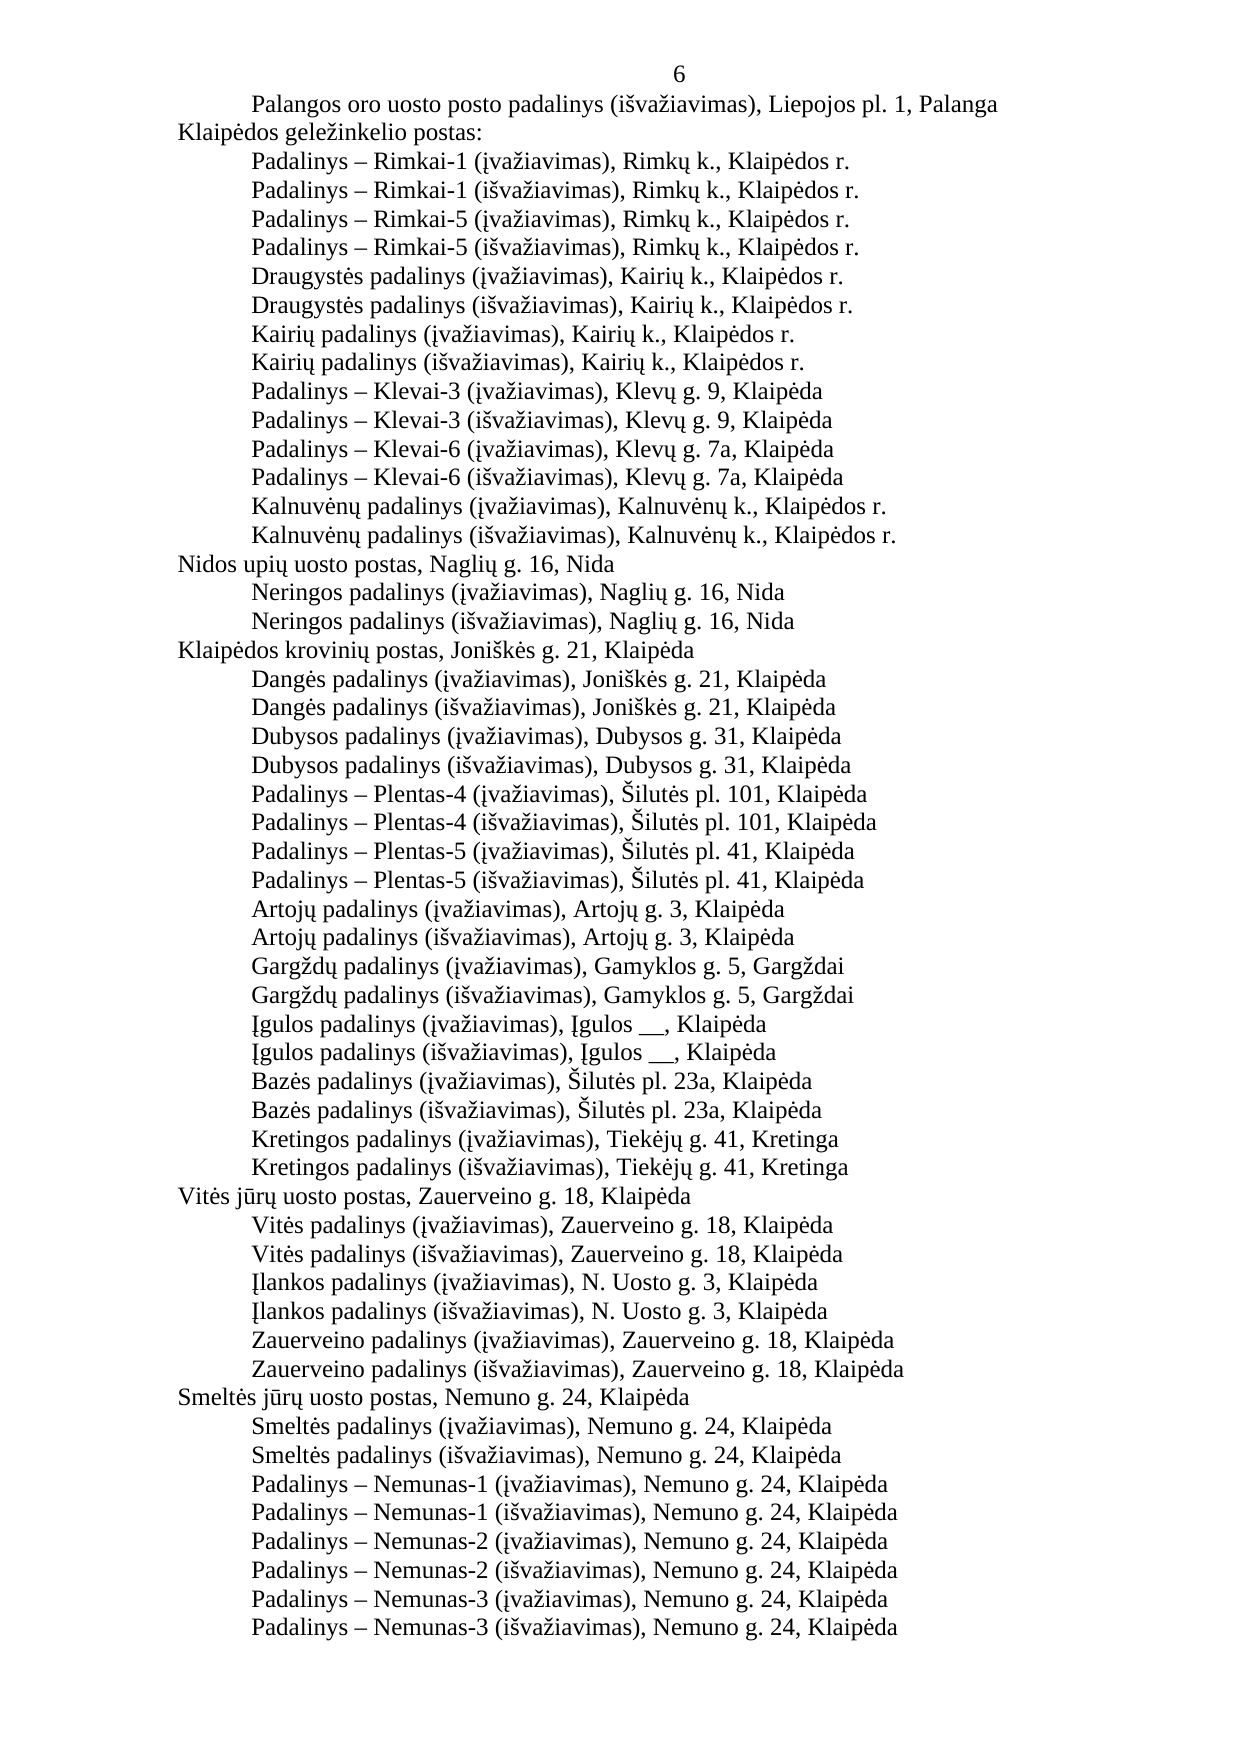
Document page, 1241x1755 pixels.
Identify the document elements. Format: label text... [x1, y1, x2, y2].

text Padalinys – Rimkai-1 (išvažiavimas), Rimkų k., Klaipėdos r. [177, 175, 1181, 204]
text Kalnuvėnų padalinys (įvažiavimas), Kalnuvėnų k., Klaipėdos r. [177, 491, 1181, 520]
text Kretingos padalinys (įvažiavimas), Tiekėjų g. 41, Kretinga [177, 1124, 1181, 1152]
text Smeltės padalinys (įvažiavimas), Nemuno g. 24, Klaipėda [177, 1411, 1181, 1440]
text Artojų padalinys (išvažiavimas), Artojų g. 3, Klaipėda [177, 922, 1181, 951]
text Dubysos padalinys (įvažiavimas), Dubysos g. 31, Klaipėda [177, 721, 1181, 750]
text Padalinys – Plentas-5 (išvažiavimas), Šilutės pl. 41, Klaipėda [177, 865, 1181, 894]
text Padalinys – Plentas-4 (išvažiavimas), Šilutės pl. 101, Klaipėda [177, 807, 1181, 836]
text Neringos padalinys (įvažiavimas), Naglių g. 16, Nida [177, 577, 1181, 606]
text Padalinys – Plentas-4 (įvažiavimas), Šilutės pl. 101, Klaipėda [177, 779, 1181, 807]
text Padalinys – Nemunas-2 (įvažiavimas), Nemuno g. 24, Klaipėda [177, 1526, 1181, 1555]
text Kretingos padalinys (išvažiavimas), Tiekėjų g. 41, Kretinga [177, 1152, 1181, 1181]
text Draugystės padalinys (išvažiavimas), Kairių k., Klaipėdos r. [177, 290, 1181, 319]
text Dangės padalinys (išvažiavimas), Joniškės g. 21, Klaipėda [177, 692, 1181, 721]
text Padalinys – Nemunas-3 (išvažiavimas), Nemuno g. 24, Klaipėda [177, 1612, 1181, 1641]
text Klaipėdos krovinių postas, Joniškės g. 21, Klaipėda [177, 635, 1181, 664]
text Artojų padalinys (įvažiavimas), Artojų g. 3, Klaipėda [177, 894, 1181, 922]
text Kalnuvėnų padalinys (išvažiavimas), Kalnuvėnų k., Klaipėdos r. [177, 520, 1181, 549]
text Padalinys – Klevai-3 (išvažiavimas), Klevų g. 9, Klaipėda [177, 405, 1181, 434]
text Vitės padalinys (įvažiavimas), Zauerveino g. 18, Klaipėda [177, 1210, 1181, 1239]
text Zauerveino padalinys (išvažiavimas), Zauerveino g. 18, Klaipėda [177, 1354, 1181, 1382]
text Palangos oro uosto posto padalinys (išvažiavimas), Liepojos pl. 1, Palanga [177, 89, 1181, 117]
text Gargždų padalinys (įvažiavimas), Gamyklos g. 5, Gargždai [177, 951, 1181, 980]
text Kairių padalinys (išvažiavimas), Kairių k., Klaipėdos r. [177, 347, 1181, 376]
text Kairių padalinys (įvažiavimas), Kairių k., Klaipėdos r. [177, 319, 1181, 347]
text Įlankos padalinys (įvažiavimas), N. Uosto g. 3, Klaipėda [177, 1267, 1181, 1296]
text Padalinys – Nemunas-1 (įvažiavimas), Nemuno g. 24, Klaipėda [177, 1469, 1181, 1497]
text Padalinys – Nemunas-2 (išvažiavimas), Nemuno g. 24, Klaipėda [177, 1555, 1181, 1584]
text Įlankos padalinys (išvažiavimas), N. Uosto g. 3, Klaipėda [177, 1296, 1181, 1325]
text Zauerveino padalinys (įvažiavimas), Zauerveino g. 18, Klaipėda [177, 1325, 1181, 1354]
text Dubysos padalinys (išvažiavimas), Dubysos g. 31, Klaipėda [177, 750, 1181, 779]
text Vitės padalinys (išvažiavimas), Zauerveino g. 18, Klaipėda [177, 1239, 1181, 1267]
text Įgulos padalinys (išvažiavimas), Įgulos __, Klaipėda [177, 1037, 1181, 1066]
text Smeltės jūrų uosto postas, Nemuno g. 24, Klaipėda [177, 1382, 1181, 1411]
text Padalinys – Klevai-3 (įvažiavimas), Klevų g. 9, Klaipėda [177, 376, 1181, 405]
text Įgulos padalinys (įvažiavimas), Įgulos __, Klaipėda [177, 1009, 1181, 1037]
text Nidos upių uosto postas, Naglių g. 16, Nida [177, 549, 1181, 577]
text Padalinys – Klevai-6 (įvažiavimas), Klevų g. 7a, Klaipėda [177, 434, 1181, 462]
text Padalinys – Klevai-6 (išvažiavimas), Klevų g. 7a, Klaipėda [177, 462, 1181, 491]
text Padalinys – Rimkai-5 (įvažiavimas), Rimkų k., Klaipėdos r. [177, 204, 1181, 232]
text Padalinys – Plentas-5 (įvažiavimas), Šilutės pl. 41, Klaipėda [177, 836, 1181, 865]
text Vitės jūrų uosto postas, Zauerveino g. 18, Klaipėda [177, 1181, 1181, 1210]
text Dangės padalinys (įvažiavimas), Joniškės g. 21, Klaipėda [177, 664, 1181, 692]
text Draugystės padalinys (įvažiavimas), Kairių k., Klaipėdos r. [177, 261, 1181, 290]
text Gargždų padalinys (išvažiavimas), Gamyklos g. 5, Gargždai [177, 980, 1181, 1009]
text Neringos padalinys (išvažiavimas), Naglių g. 16, Nida [177, 606, 1181, 635]
text Padalinys – Nemunas-3 (įvažiavimas), Nemuno g. 24, Klaipėda [177, 1584, 1181, 1612]
text Padalinys – Rimkai-1 (įvažiavimas), Rimkų k., Klaipėdos r. [177, 146, 1181, 175]
text Padalinys – Nemunas-1 (išvažiavimas), Nemuno g. 24, Klaipėda [177, 1497, 1181, 1526]
text Bazės padalinys (išvažiavimas), Šilutės pl. 23a, Klaipėda [177, 1095, 1181, 1124]
text Bazės padalinys (įvažiavimas), Šilutės pl. 23a, Klaipėda [177, 1066, 1181, 1095]
text Padalinys – Rimkai-5 (išvažiavimas), Rimkų k., Klaipėdos r. [177, 232, 1181, 261]
text Smeltės padalinys (išvažiavimas), Nemuno g. 24, Klaipėda [177, 1440, 1181, 1469]
text Klaipėdos geležinkelio postas: [177, 117, 1181, 146]
